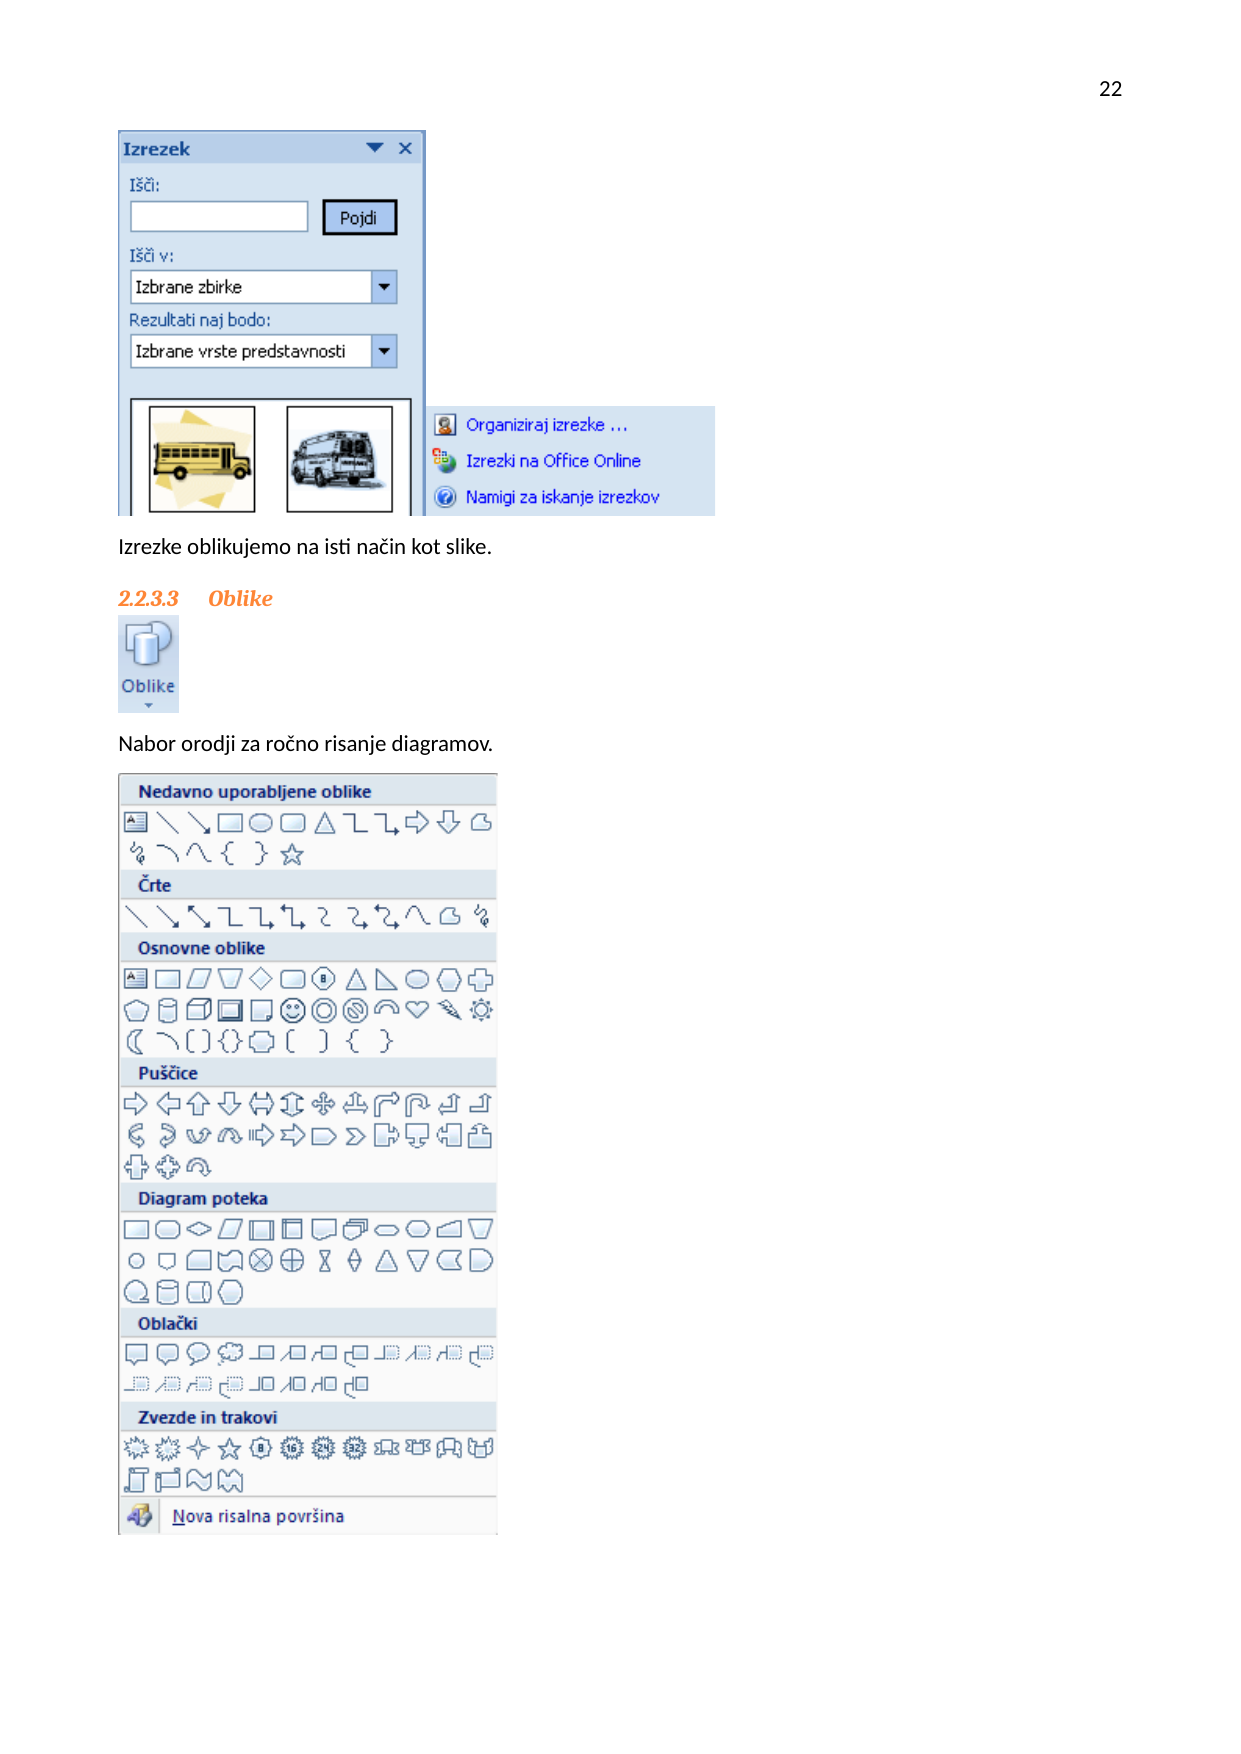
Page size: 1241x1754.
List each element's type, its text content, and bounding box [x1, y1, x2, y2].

text Nabor orodji za ročno risanje diagramov. [118, 729, 1122, 757]
picture [118, 773, 498, 1535]
text Izrezke oblikujemo na isti način kot slike. [118, 532, 1122, 561]
subtitle Oblike [118, 586, 1122, 612]
picture [118, 130, 715, 516]
picture [118, 615, 179, 713]
